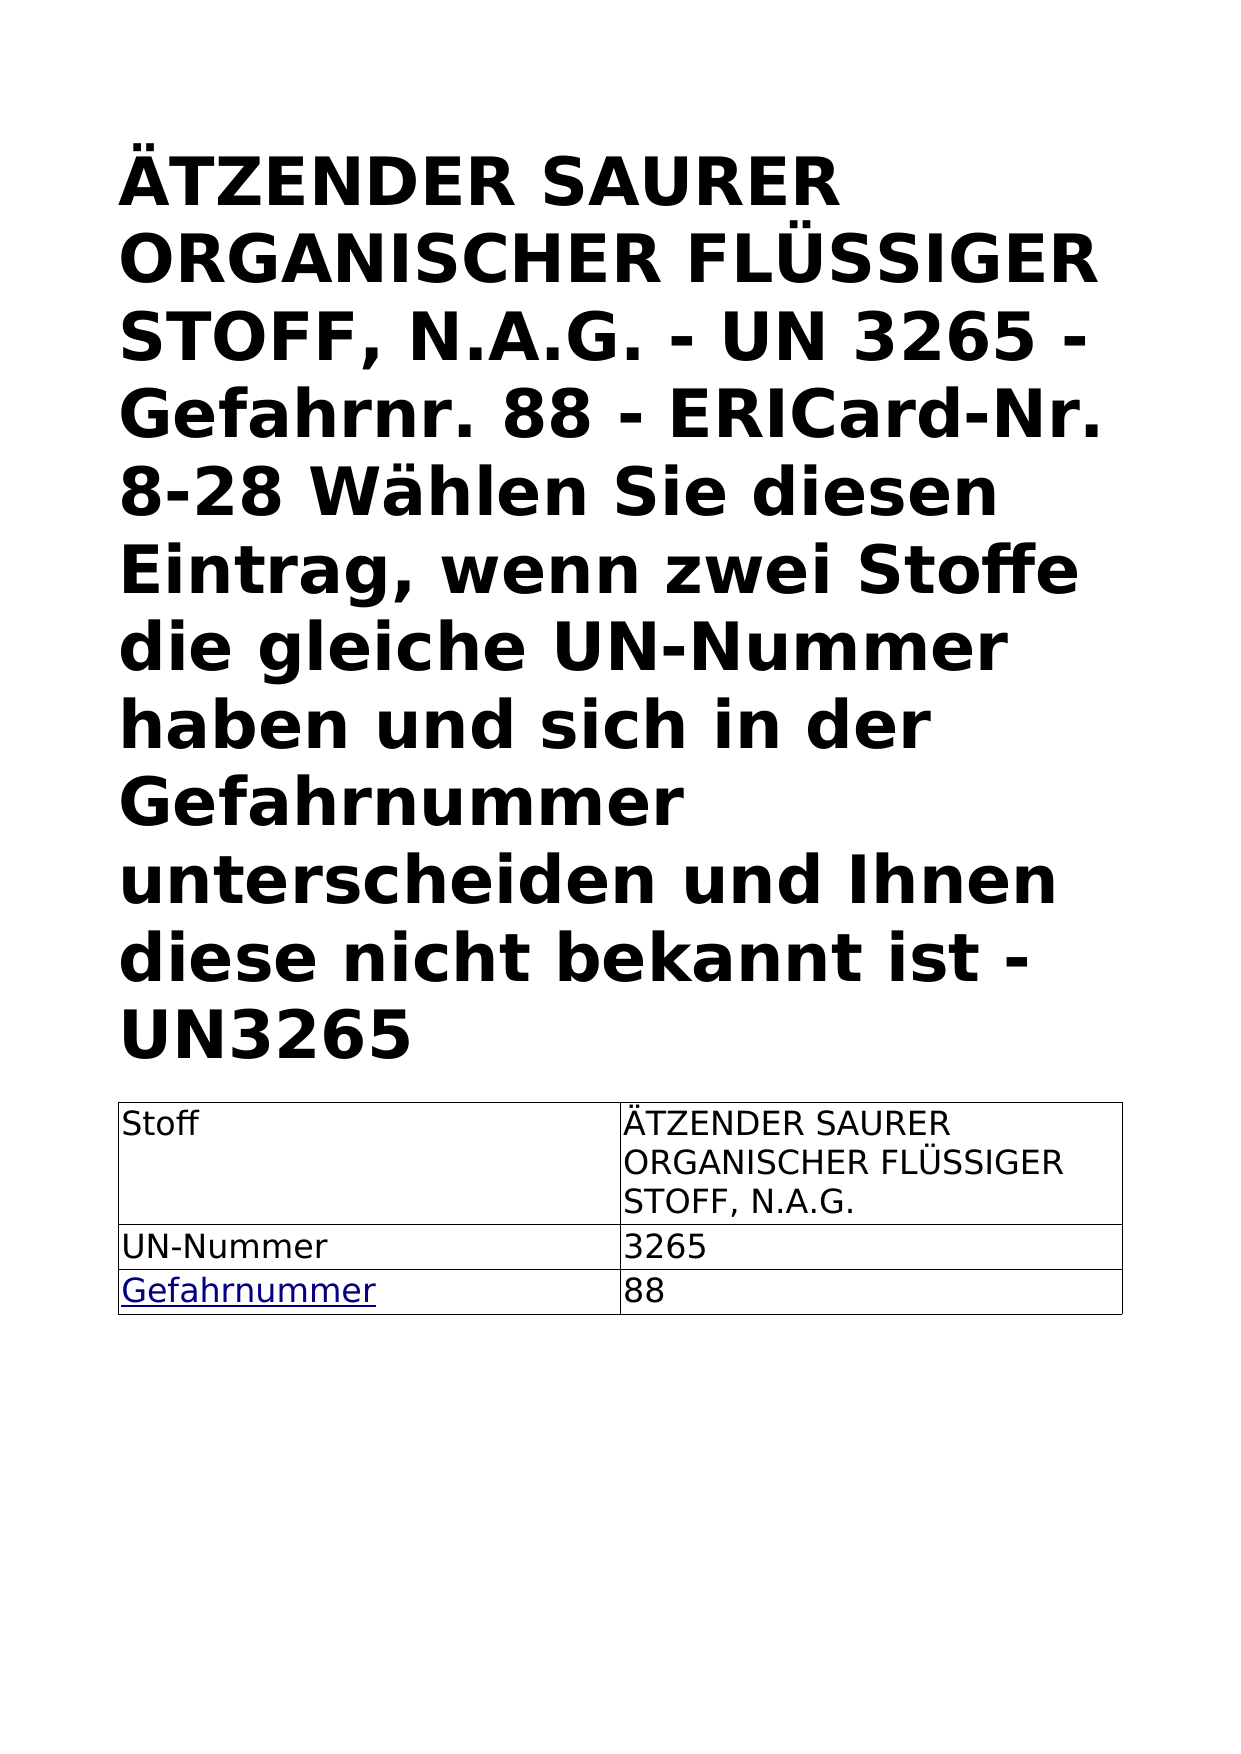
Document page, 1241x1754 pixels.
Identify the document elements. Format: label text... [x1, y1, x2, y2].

table_cell 3265 [621, 1225, 1122, 1269]
table_cell UN-Nummer [119, 1225, 620, 1269]
table_header ÄTZENDER SAURER ORGANISCHER FLÜSSIGER STOFF, N.A.G. [621, 1103, 1122, 1224]
subtitle ÄTZENDER SAURER ORGANISCHER FLÜSSIGER STOFF, N.A.G. - UN 3265 - Gefahrnr. 88 - ERICard-Nr. 8-28 Wählen Sie diesen Eintrag, wenn zwei Stoffe die gleiche UN-Nummer haben und sich in der Gefahrnummer unterscheiden und Ihnen diese nicht bekannt ist - UN3265 [118, 143, 1122, 1074]
table_cell Gefahrnummer [119, 1270, 620, 1314]
table_cell 88 [621, 1270, 1122, 1314]
table_header Stoff [119, 1103, 620, 1224]
